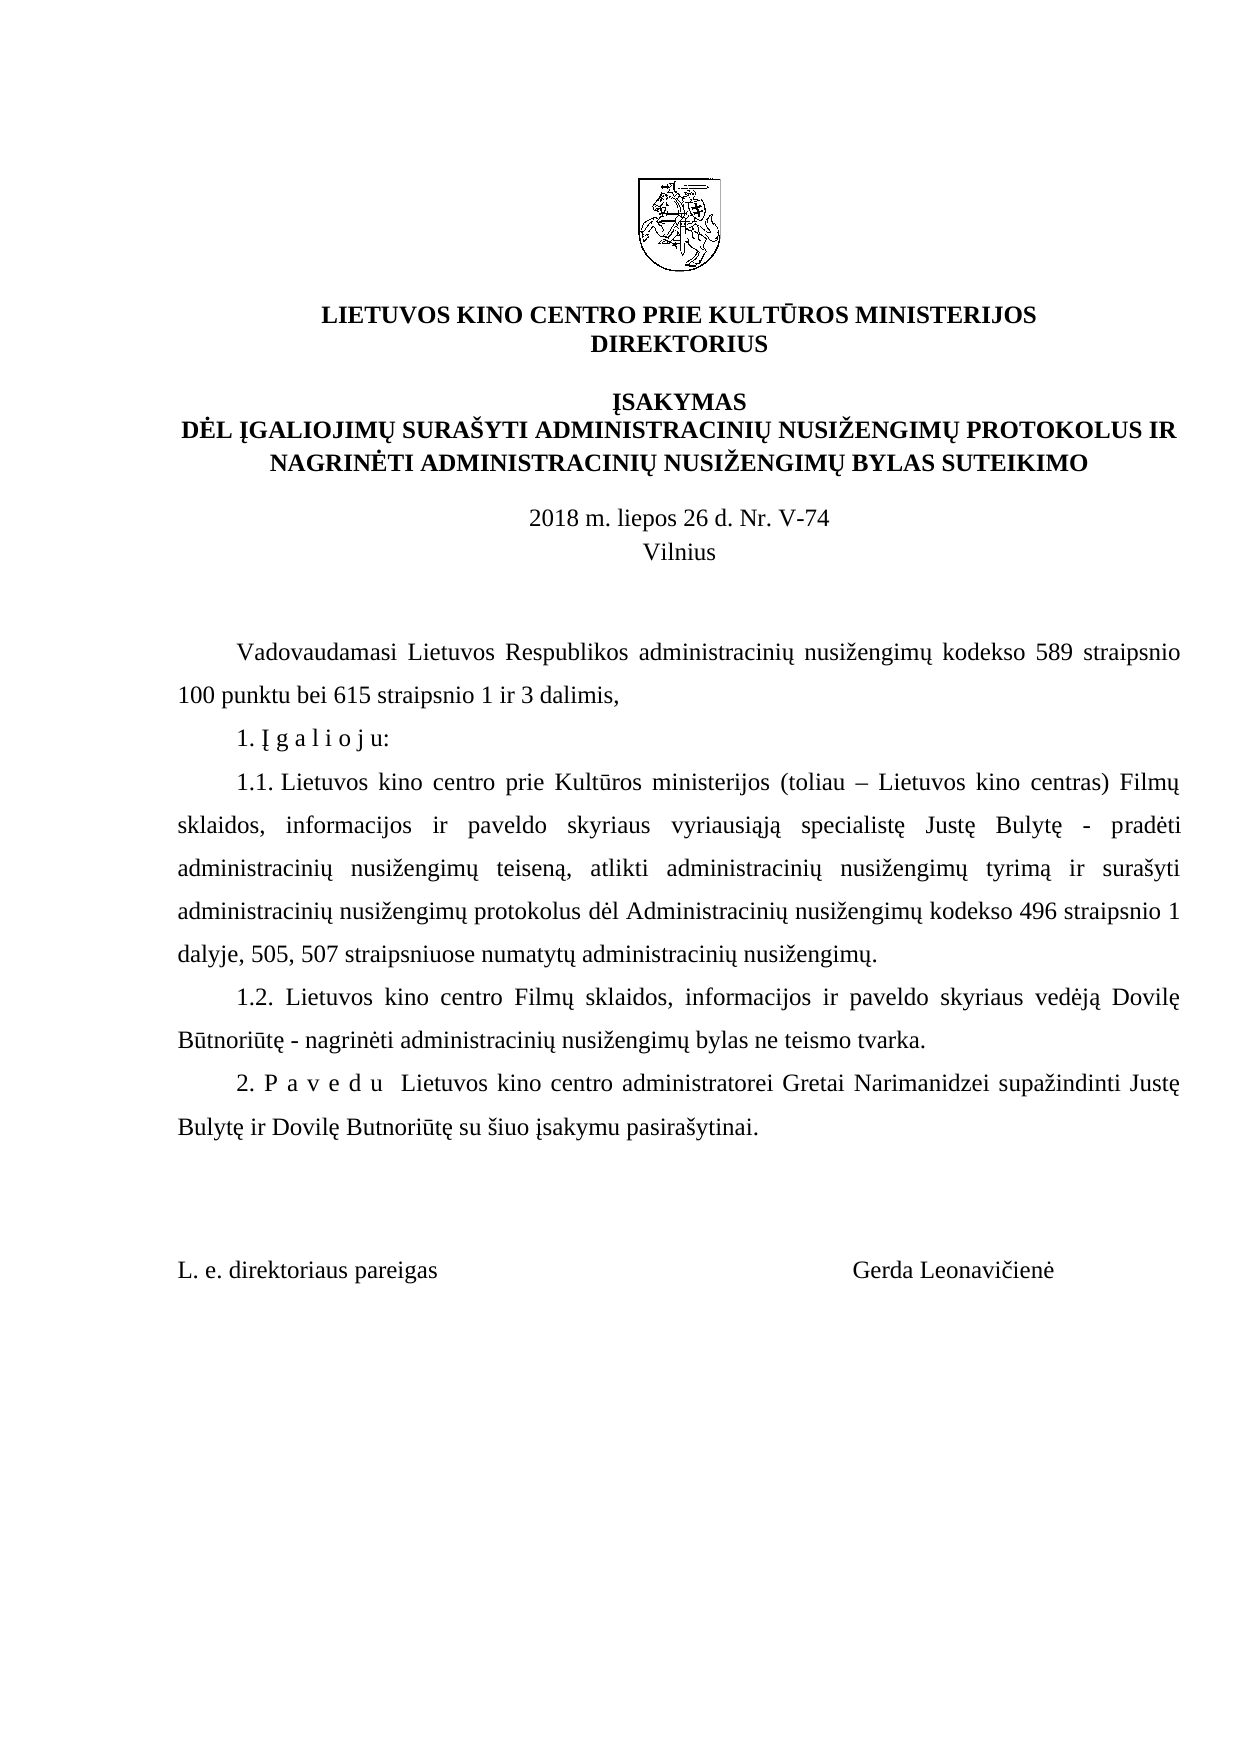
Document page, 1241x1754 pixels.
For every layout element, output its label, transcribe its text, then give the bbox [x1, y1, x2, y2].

text LIETUVOS KINO CENTRO PRIE KULTŪROS MINISTERIJOS [177, 301, 1181, 329]
text 1. Į g a l i o j u: [177, 723, 1181, 752]
text L. e. direktoriaus pareigas Gerda Leonavičienė [177, 1255, 1181, 1284]
text Vilnius [177, 537, 1181, 565]
text DĖL ĮGALIOJIMŲ SURAŠYTI ADMINISTRACINIŲ NUSIŽENGIMŲ PROTOKOLUS IR NAGRINĖTI ADMINISTRACINIŲ NUSIŽENGIMŲ BYLAS SUTEIKIMO [177, 416, 1181, 477]
text Vadovaudamasi Lietuvos Respublikos administracinių nusižengimų kodekso 589 straipsnio 100 punktu bei 615 straipsnio 1 ir 3 dalimis, [177, 637, 1181, 709]
text 2. P a v e d u Lietuvos kino centro administratorei Gretai Narimanidzei supažindinti Justę Bulytę ir Dovilę Butnoriūtę su šiuo įsakymu pasirašytinai. [177, 1068, 1181, 1140]
text 1.1. Lietuvos kino centro prie Kultūros ministerijos (toliau – Lietuvos kino centras) Filmų sklaidos, informacijos ir paveldo skyriaus vyriausiąją specialistę Justę Bulytę - pradėti administracinių nusižengimų teiseną, atlikti administracinių nusižengimų tyrimą ir surašyti administracinių nusižengimų protokolus dėl Administracinių nusižengimų kodekso 496 straipsnio 1 dalyje, 505, 507 straipsniuose numatytų administracinių nusižengimų. [177, 767, 1181, 968]
text 1.2. Lietuvos kino centro Filmų sklaidos, informacijos ir paveldo skyriaus vedėją Dovilę Būtnoriūtę - nagrinėti administracinių nusižengimų bylas ne teismo tvarka. [177, 982, 1181, 1054]
text 2018 m. liepos 26 d. Nr. V-74 [177, 503, 1181, 532]
text ĮSAKYMAS [177, 387, 1181, 416]
text DIREKTORIUS [177, 329, 1181, 358]
